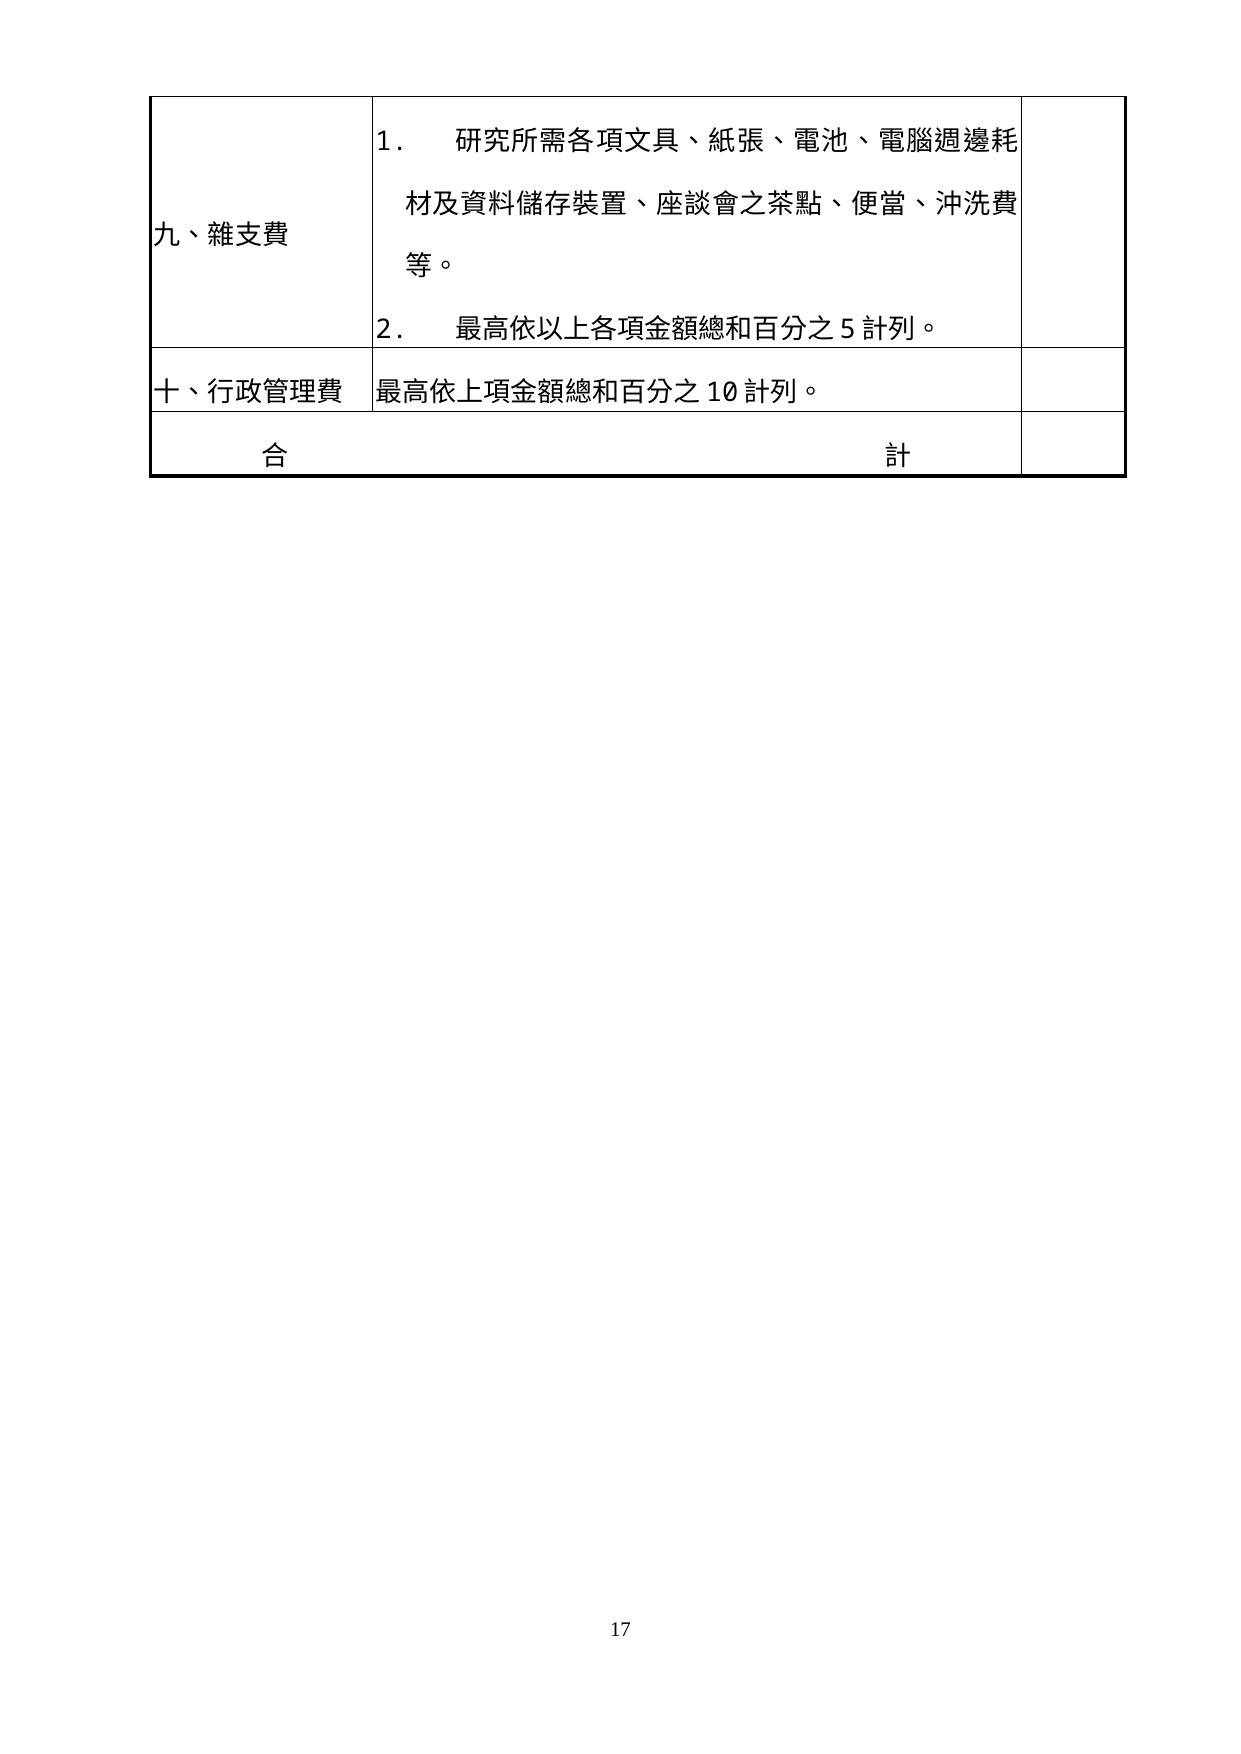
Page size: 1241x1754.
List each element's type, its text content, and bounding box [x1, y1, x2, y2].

table_cell 九、雜支費 [152, 97, 372, 347]
table_cell 最高依上項金額總和百分之10計列。 [373, 348, 1021, 411]
table_cell [1022, 348, 1124, 411]
table_cell [1022, 97, 1124, 347]
table_cell 十、行政管理費 [152, 348, 372, 411]
table_cell [1022, 412, 1124, 474]
table_cell 研究所需各項文具、紙張、電池、電腦週邊耗材及資料儲存裝置、座談會之茶點、便當、沖洗費等。 最高依以上各項金額總和百分之5計列。 [373, 97, 1021, 347]
table_cell 合 計 [152, 412, 1021, 474]
